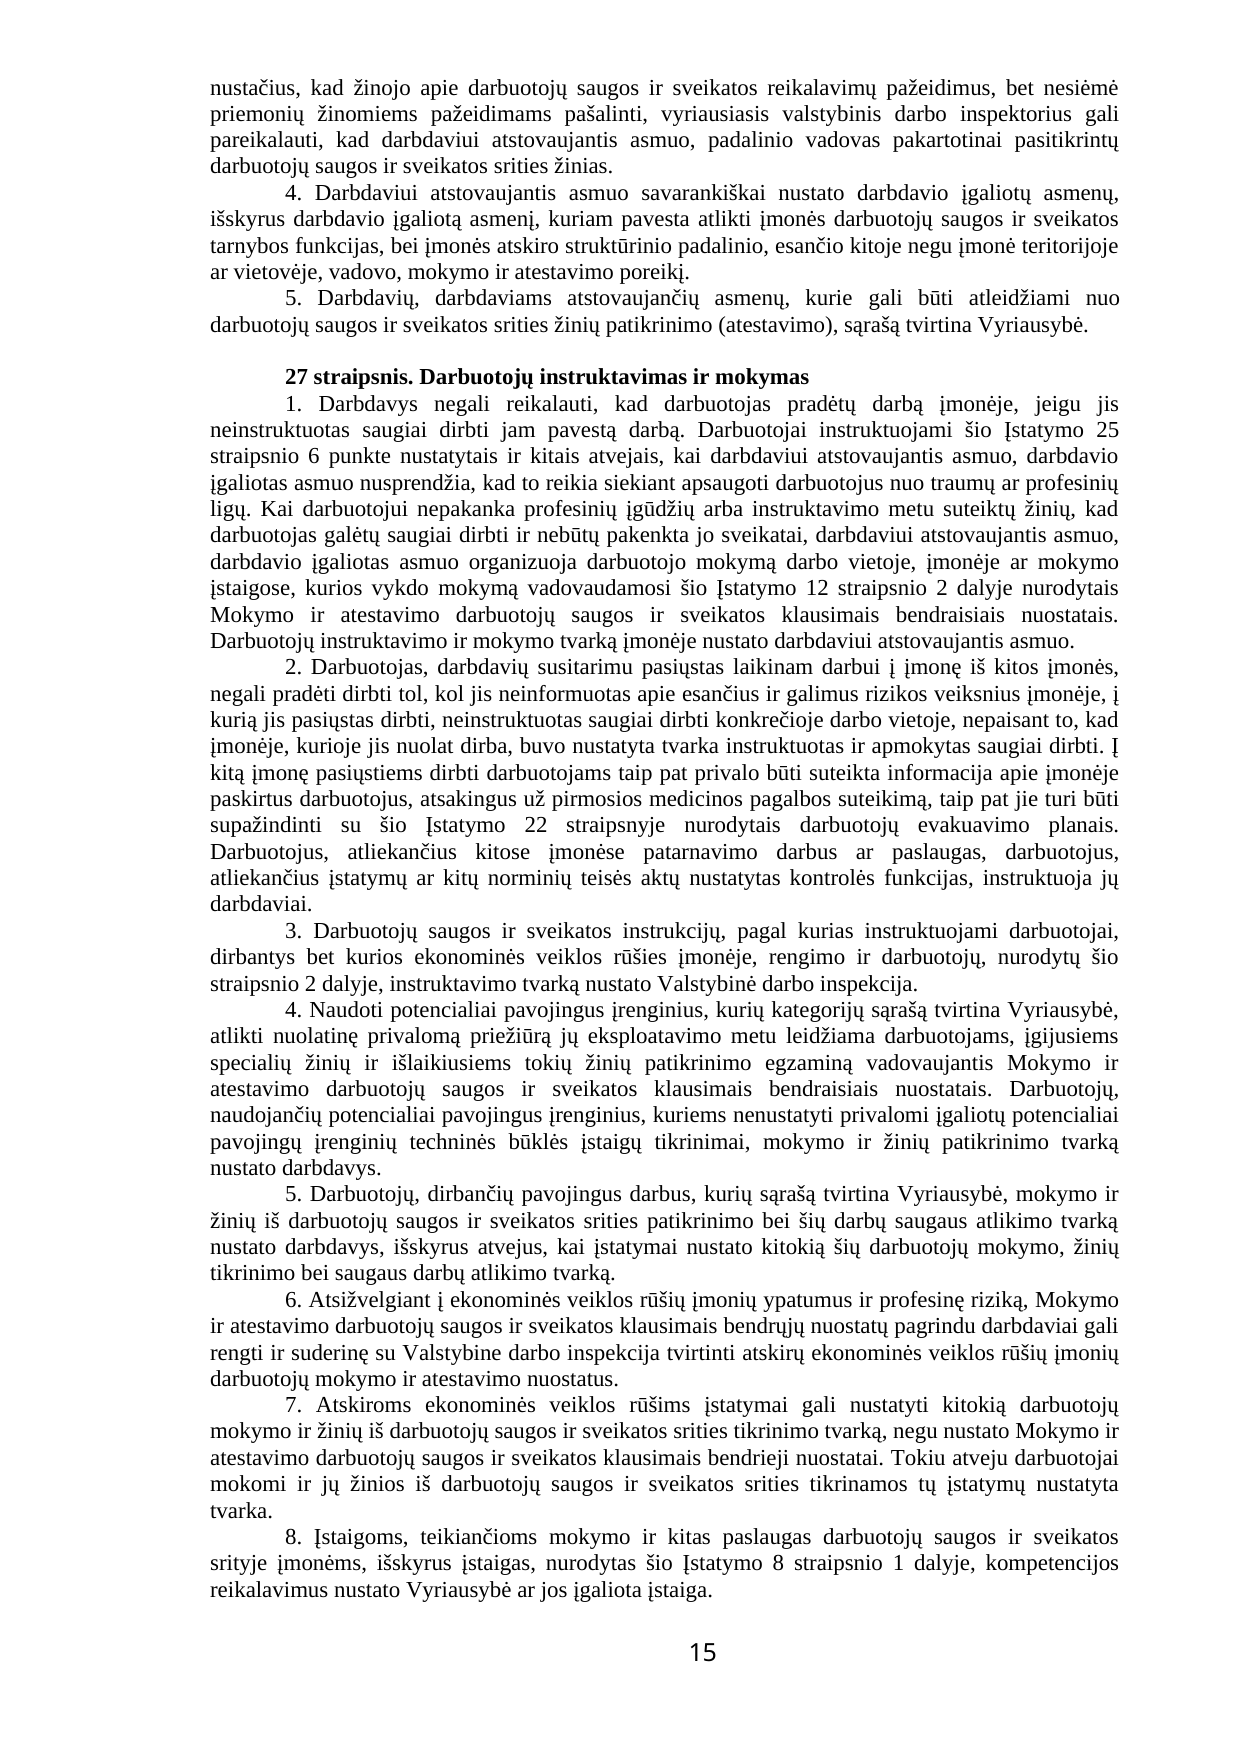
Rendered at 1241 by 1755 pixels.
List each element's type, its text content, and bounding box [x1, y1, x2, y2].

text 8. Įstaigoms, teikiančioms mokymo ir kitas paslaugas darbuotojų saugos ir sveikatos srityje įmonėms, išskyrus įstaigas, nurodytas šio Įstatymo 8 straipsnio 1 dalyje, kompetencijos reikalavimus nustato Vyriausybė ar jos įgaliota įstaiga. [210, 1523, 1120, 1602]
text 6. Atsižvelgiant į ekonominės veiklos rūšių įmonių ypatumus ir profesinę riziką, Mokymo ir atestavimo darbuotojų saugos ir sveikatos klausimais bendrųjų nuostatų pagrindu darbdaviai gali rengti ir suderinę su Valstybine darbo inspekcija tvirtinti atskirų ekonominės veiklos rūšių įmonių darbuotojų mokymo ir atestavimo nuostatus. [210, 1286, 1120, 1391]
text 7. Atskiroms ekonominės veiklos rūšims įstatymai gali nustatyti kitokią darbuotojų mokymo ir žinių iš darbuotojų saugos ir sveikatos srities tikrinimo tvarką, negu nustato Mokymo ir atestavimo darbuotojų saugos ir sveikatos klausimais bendrieji nuostatai. Tokiu atveju darbuotojai mokomi ir jų žinios iš darbuotojų saugos ir sveikatos srities tikrinamos tų įstatymų nustatyta tvarka. [210, 1391, 1120, 1523]
text 1. Darbdavys negali reikalauti, kad darbuotojas pradėtų darbą įmonėje, jeigu jis neinstruktuotas saugiai dirbti jam pavestą darbą. Darbuotojai instruktuojami šio Įstatymo 25 straipsnio 6 punkte nustatytais ir kitais atvejais, kai darbdaviui atstovaujantis asmuo, darbdavio įgaliotas asmuo nusprendžia, kad to reikia siekiant apsaugoti darbuotojus nuo traumų ar profesinių ligų. Kai darbuotojui nepakanka profesinių įgūdžių arba instruktavimo metu suteiktų žinių, kad darbuotojas galėtų saugiai dirbti ir nebūtų pakenkta jo sveikatai, darbdaviui atstovaujantis asmuo, darbdavio įgaliotas asmuo organizuoja darbuotojo mokymą darbo vietoje, įmonėje ar mokymo įstaigose, kurios vykdo mokymą vadovaudamosi šio Įstatymo 12 straipsnio 2 dalyje nurodytais Mokymo ir atestavimo darbuotojų saugos ir sveikatos klausimais bendraisiais nuostatais. Darbuotojų instruktavimo ir mokymo tvarką įmonėje nustato darbdaviui atstovaujantis asmuo. [210, 390, 1120, 653]
text 4. Naudoti potencialiai pavojingus įrenginius, kurių kategorijų sąrašą tvirtina Vyriausybė, atlikti nuolatinę privalomą priežiūrą jų eksploatavimo metu leidžiama darbuotojams, įgijusiems specialių žinių ir išlaikiusiems tokių žinių patikrinimo egzaminą vadovaujantis Mokymo ir atestavimo darbuotojų saugos ir sveikatos klausimais bendraisiais nuostatais. Darbuotojų, naudojančių potencialiai pavojingus įrenginius, kuriems nenustatyti privalomi įgaliotų potencialiai pavojingų įrenginių techninės būklės įstaigų tikrinimai, mokymo ir žinių patikrinimo tvarką nustato darbdavys. [210, 996, 1120, 1180]
text nustačius, kad žinojo apie darbuotojų saugos ir sveikatos reikalavimų pažeidimus, bet nesiėmė priemonių žinomiems pažeidimams pašalinti, vyriausiasis valstybinis darbo inspektorius gali pareikalauti, kad darbdaviui atstovaujantis asmuo, padalinio vadovas pakartotinai pasitikrintų darbuotojų saugos ir sveikatos srities žinias. [210, 73, 1120, 179]
text 3. Darbuotojų saugos ir sveikatos instrukcijų, pagal kurias instruktuojami darbuotojai, dirbantys bet kurios ekonominės veiklos rūšies įmonėje, rengimo ir darbuotojų, nurodytų šio straipsnio 2 dalyje, instruktavimo tvarką nustato Valstybinė darbo inspekcija. [210, 917, 1120, 996]
text 4. Darbdaviui atstovaujantis asmuo savarankiškai nustato darbdavio įgaliotų asmenų, išskyrus darbdavio įgaliotą asmenį, kuriam pavesta atlikti įmonės darbuotojų saugos ir sveikatos tarnybos funkcijas, bei įmonės atskiro struktūrinio padalinio, esančio kitoje negu įmonė teritorijoje ar vietovėje, vadovo, mokymo ir atestavimo poreikį. [210, 179, 1120, 284]
text 27 straipsnis. Darbuotojų instruktavimas ir mokymas [210, 363, 1120, 390]
text 5. Darbuotojų, dirbančių pavojingus darbus, kurių sąrašą tvirtina Vyriausybė, mokymo ir žinių iš darbuotojų saugos ir sveikatos srities patikrinimo bei šių darbų saugaus atlikimo tvarką nustato darbdavys, išskyrus atvejus, kai įstatymai nustato kitokią šių darbuotojų mokymo, žinių tikrinimo bei saugaus darbų atlikimo tvarką. [210, 1180, 1120, 1286]
text 2. Darbuotojas, darbdavių susitarimu pasiųstas laikinam darbui į įmonę iš kitos įmonės, negali pradėti dirbti tol, kol jis neinformuotas apie esančius ir galimus rizikos veiksnius įmonėje, į kurią jis pasiųstas dirbti, neinstruktuotas saugiai dirbti konkrečioje darbo vietoje, nepaisant to, kad įmonėje, kurioje jis nuolat dirba, buvo nustatyta tvarka instruktuotas ir apmokytas saugiai dirbti. Į kitą įmonę pasiųstiems dirbti darbuotojams taip pat privalo būti suteikta informacija apie įmonėje paskirtus darbuotojus, atsakingus už pirmosios medicinos pagalbos suteikimą, taip pat jie turi būti supažindinti su šio Įstatymo 22 straipsnyje nurodytais darbuotojų evakuavimo planais. Darbuotojus, atliekančius kitose įmonėse patarnavimo darbus ar paslaugas, darbuotojus, atliekančius įstatymų ar kitų norminių teisės aktų nustatytas kontrolės funkcijas, instruktuoja jų darbdaviai. [210, 653, 1120, 917]
text 5. Darbdavių, darbdaviams atstovaujančių asmenų, kurie gali būti atleidžiami nuo darbuotojų saugos ir sveikatos srities žinių patikrinimo (atestavimo), sąrašą tvirtina Vyriausybė. [210, 284, 1120, 337]
